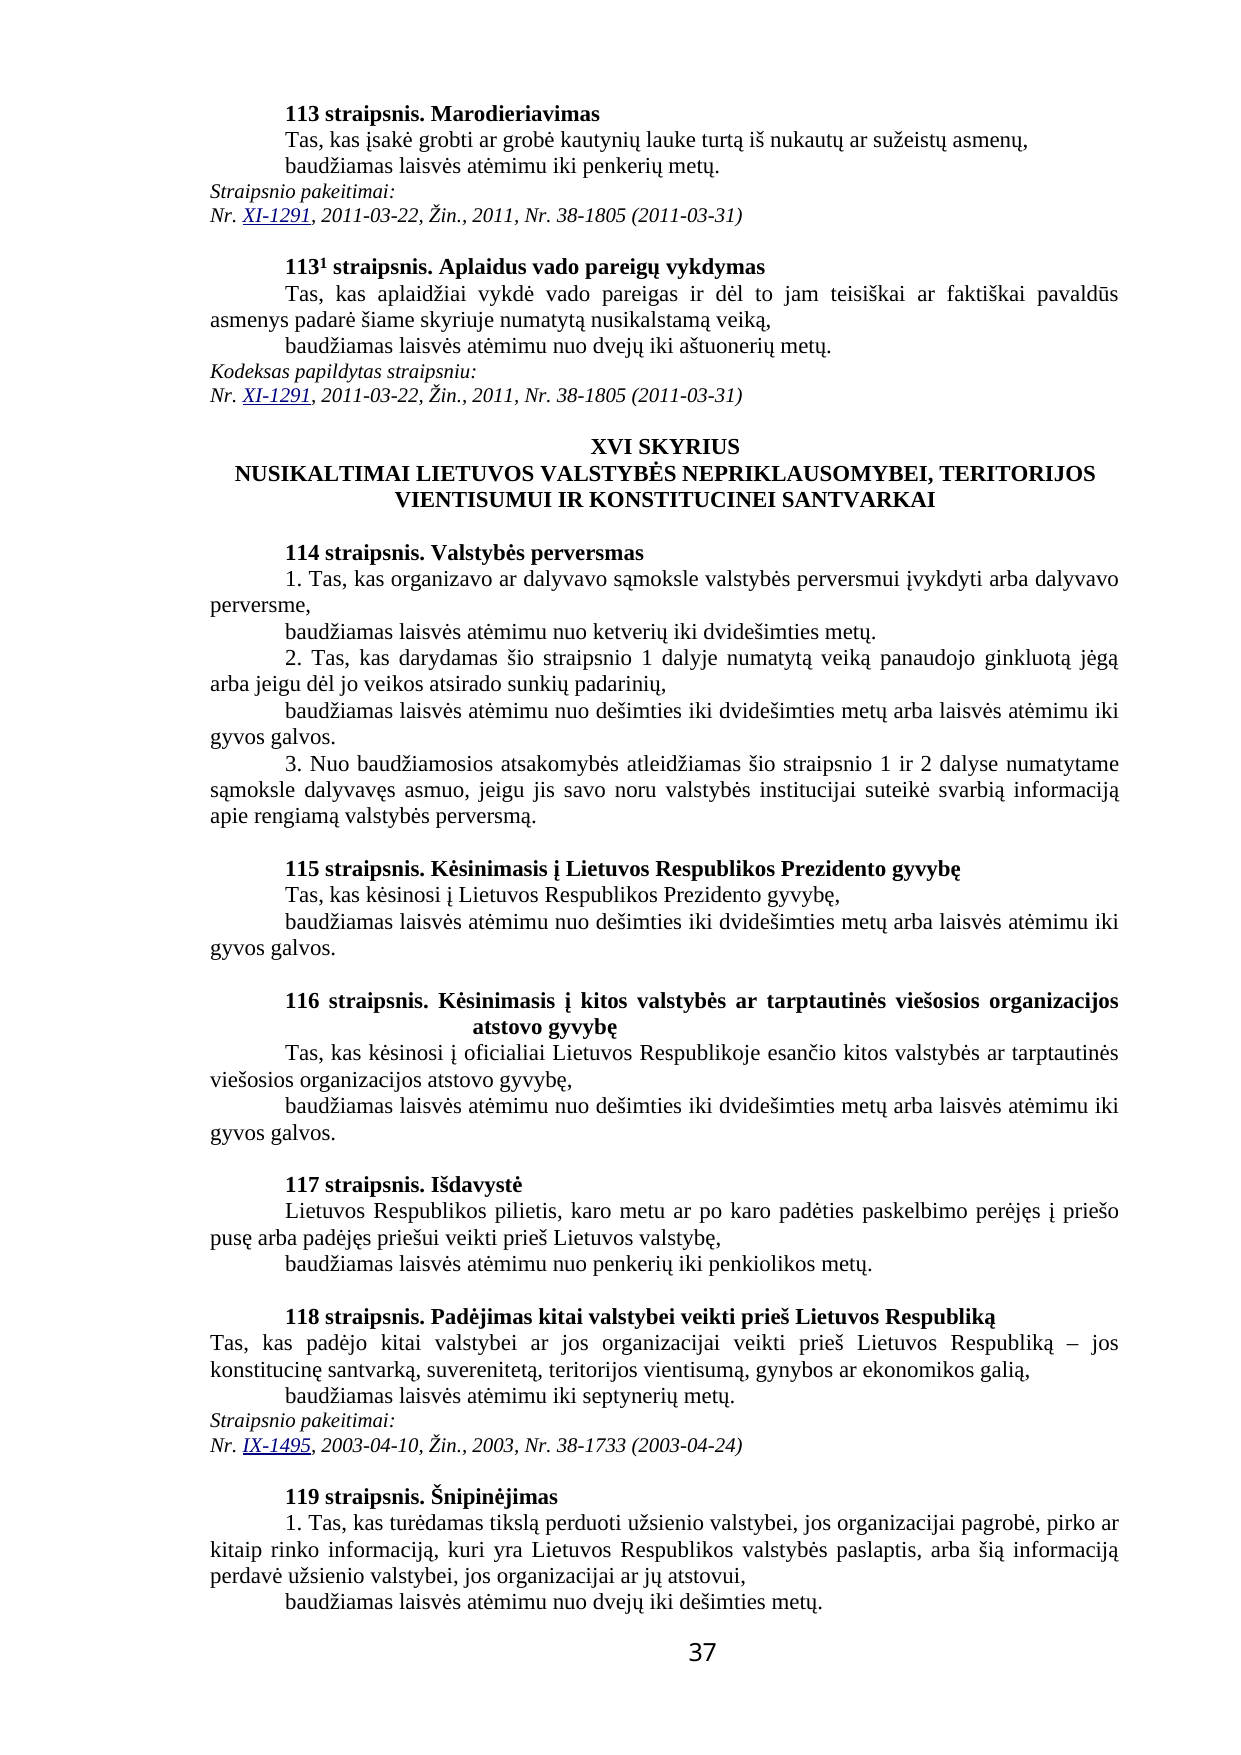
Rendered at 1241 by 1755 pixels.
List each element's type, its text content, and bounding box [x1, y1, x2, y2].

text Nr. IX-1495, 2003-04-10, Žin., 2003, Nr. 38-1733 (2003-04-24) [210, 1432, 1120, 1457]
text 116 straipsnis. Kėsinimasis į kitos valstybės ar tarptautinės viešosios organizacijos atstovo gyvybę [285, 987, 1120, 1039]
text XVI SKYRIUS [210, 433, 1120, 460]
text baudžiamas laisvės atėmimu nuo dešimties iki dvidešimties metų arba laisvės atėmimu iki gyvos galvos. [210, 697, 1120, 749]
text Tas, kas padėjo kitai valstybei ar jos organizacijai veikti prieš Lietuvos Respubliką – jos konstitucinę santvarką, suverenitetą, teritorijos vientisumą, gynybos ar ekonomikos galią, [210, 1329, 1120, 1382]
text 114 straipsnis. Valstybės perversmas [210, 539, 1120, 565]
text 1. Tas, kas organizavo ar dalyvavo sąmoksle valstybės perversmui įvykdyti arba dalyvavo perversme, [210, 565, 1120, 618]
text baudžiamas laisvės atėmimu iki penkerių metų. [210, 153, 1120, 179]
text Nr. XI-1291, 2011-03-22, Žin., 2011, Nr. 38-1805 (2011-03-31) [210, 383, 1120, 407]
text 117 straipsnis. Išdavystė [210, 1171, 1120, 1198]
text 2. Tas, kas darydamas šio straipsnio 1 dalyje numatytą veiką panaudojo ginkluotą jėgą arba jeigu dėl jo veikos atsirado sunkių padarinių, [210, 644, 1120, 697]
text 3. Nuo baudžiamosios atsakomybės atleidžiamas šio straipsnio 1 ir 2 dalyse numatytame sąmoksle dalyvavęs asmuo, jeigu jis savo noru valstybės institucijai suteikė svarbią informaciją apie rengiamą valstybės perversmą. [210, 749, 1120, 829]
text baudžiamas laisvės atėmimu nuo dvejų iki aštuonerių metų. [210, 332, 1120, 359]
text Lietuvos Respublikos pilietis, karo metu ar po karo padėties paskelbimo perėjęs į priešo pusę arba padėjęs priešui veikti prieš Lietuvos valstybę, [210, 1198, 1120, 1250]
text Tas, kas kėsinosi į oficialiai Lietuvos Respublikoje esančio kitos valstybės ar tarptautinės viešosios organizacijos atstovo gyvybę, [210, 1039, 1120, 1092]
text Tas, kas kėsinosi į Lietuvos Respublikos Prezidento gyvybę, [210, 881, 1120, 908]
text baudžiamas laisvės atėmimu nuo dvejų iki dešimties metų. [210, 1588, 1120, 1615]
text 118 straipsnis. Padėjimas kitai valstybei veikti prieš Lietuvos Respubliką [210, 1303, 1120, 1329]
text Straipsnio pakeitimai: [210, 1408, 1120, 1432]
text 113 straipsnis. Marodieriavimas [210, 100, 1120, 126]
text 1131 straipsnis. Aplaidus vado pareigų vykdymas [210, 253, 1120, 280]
text Tas, kas įsakė grobti ar grobė kautynių lauke turtą iš nukautų ar sužeistų asmenų, [210, 126, 1120, 153]
text Kodeksas papildytas straipsniu: [210, 359, 1120, 383]
text 115 straipsnis. Kėsinimasis į Lietuvos Respublikos Prezidento gyvybę [210, 855, 1120, 881]
text Nr. XI-1291, 2011-03-22, Žin., 2011, Nr. 38-1805 (2011-03-31) [210, 203, 1120, 227]
text NUSIKALTIMAI LIETUVOS valstybės nepriklausomybei, teritoriJOS vientisumui ir konstitucinei santvarkai [210, 460, 1120, 512]
text baudžiamas laisvės atėmimu iki septynerių metų. [210, 1382, 1120, 1408]
text baudžiamas laisvės atėmimu nuo ketverių iki dvidešimties metų. [210, 618, 1120, 644]
text 1. Tas, kas turėdamas tikslą perduoti užsienio valstybei, jos organizacijai pagrobė, pirko ar kitaip rinko informaciją, kuri yra Lietuvos Respublikos valstybės paslaptis, arba šią informaciją perdavė užsienio valstybei, jos organizacijai ar jų atstovui, [210, 1509, 1120, 1588]
text Straipsnio pakeitimai: [210, 179, 1120, 203]
text baudžiamas laisvės atėmimu nuo dešimties iki dvidešimties metų arba laisvės atėmimu iki gyvos galvos. [210, 1092, 1120, 1145]
text 119 straipsnis. Šnipinėjimas [210, 1483, 1120, 1509]
text baudžiamas laisvės atėmimu nuo dešimties iki dvidešimties metų arba laisvės atėmimu iki gyvos galvos. [210, 908, 1120, 960]
text baudžiamas laisvės atėmimu nuo penkerių iki penkiolikos metų. [210, 1250, 1120, 1277]
text Tas, kas aplaidžiai vykdė vado pareigas ir dėl to jam teisiškai ar faktiškai pavaldūs asmenys padarė šiame skyriuje numatytą nusikalstamą veiką, [210, 280, 1120, 332]
